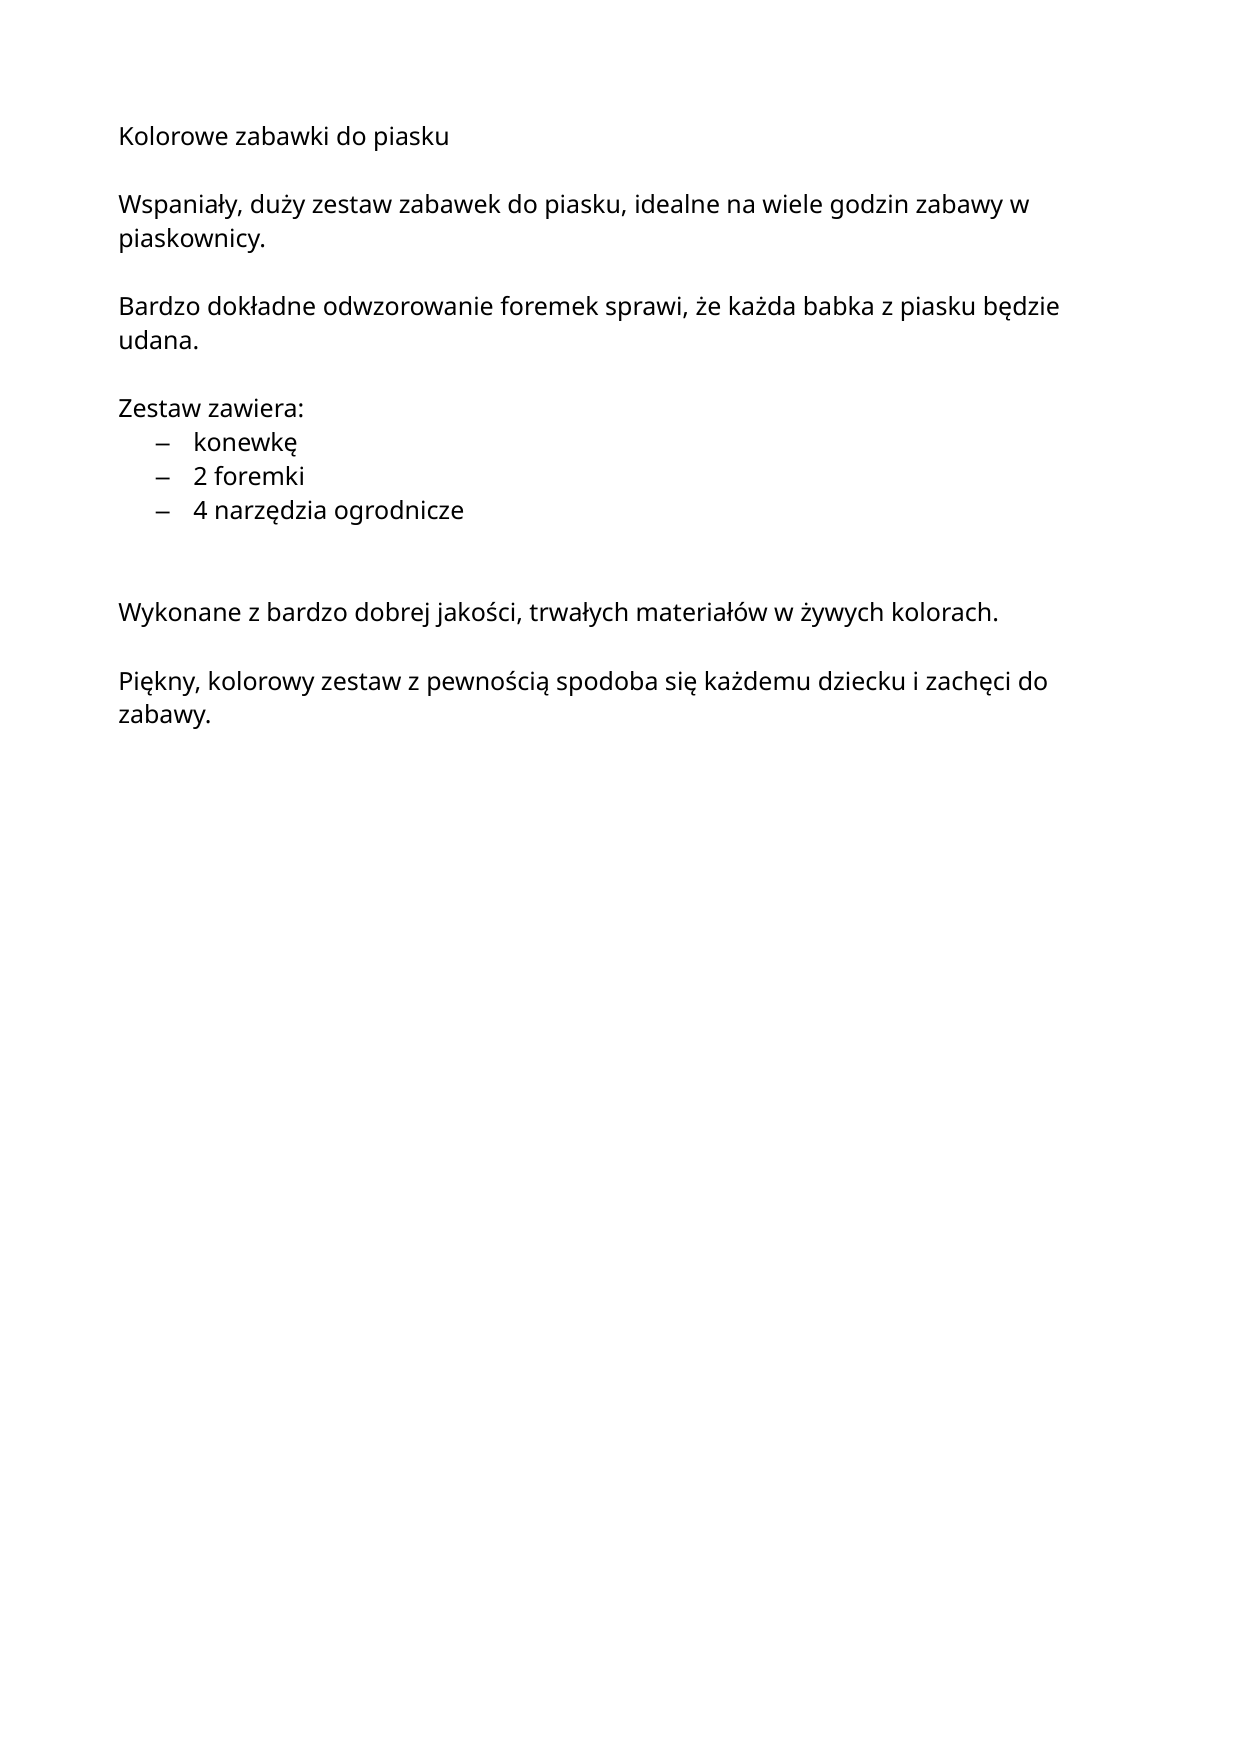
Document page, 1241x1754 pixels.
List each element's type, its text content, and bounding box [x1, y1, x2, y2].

text Kolorowe zabawki do piasku [118, 118, 1122, 152]
text Piękny, kolorowy zestaw z pewnością spodoba się każdemu dziecku i zachęci do zabawy. [118, 663, 1122, 731]
text Zestaw zawiera: [118, 391, 1122, 425]
text Wykonane z bardzo dobrej jakości, trwałych materiałów w żywych kolorach. [118, 595, 1122, 629]
list 4 narzędzia ogrodnicze [156, 493, 1122, 527]
list konewkę [156, 425, 1122, 459]
list 2 foremki [156, 459, 1122, 493]
text Wspaniały, duży zestaw zabawek do piasku, idealne na wiele godzin zabawy w piaskownicy. [118, 186, 1122, 254]
text Bardzo dokładne odwzorowanie foremek sprawi, że każda babka z piasku będzie udana. [118, 288, 1122, 357]
